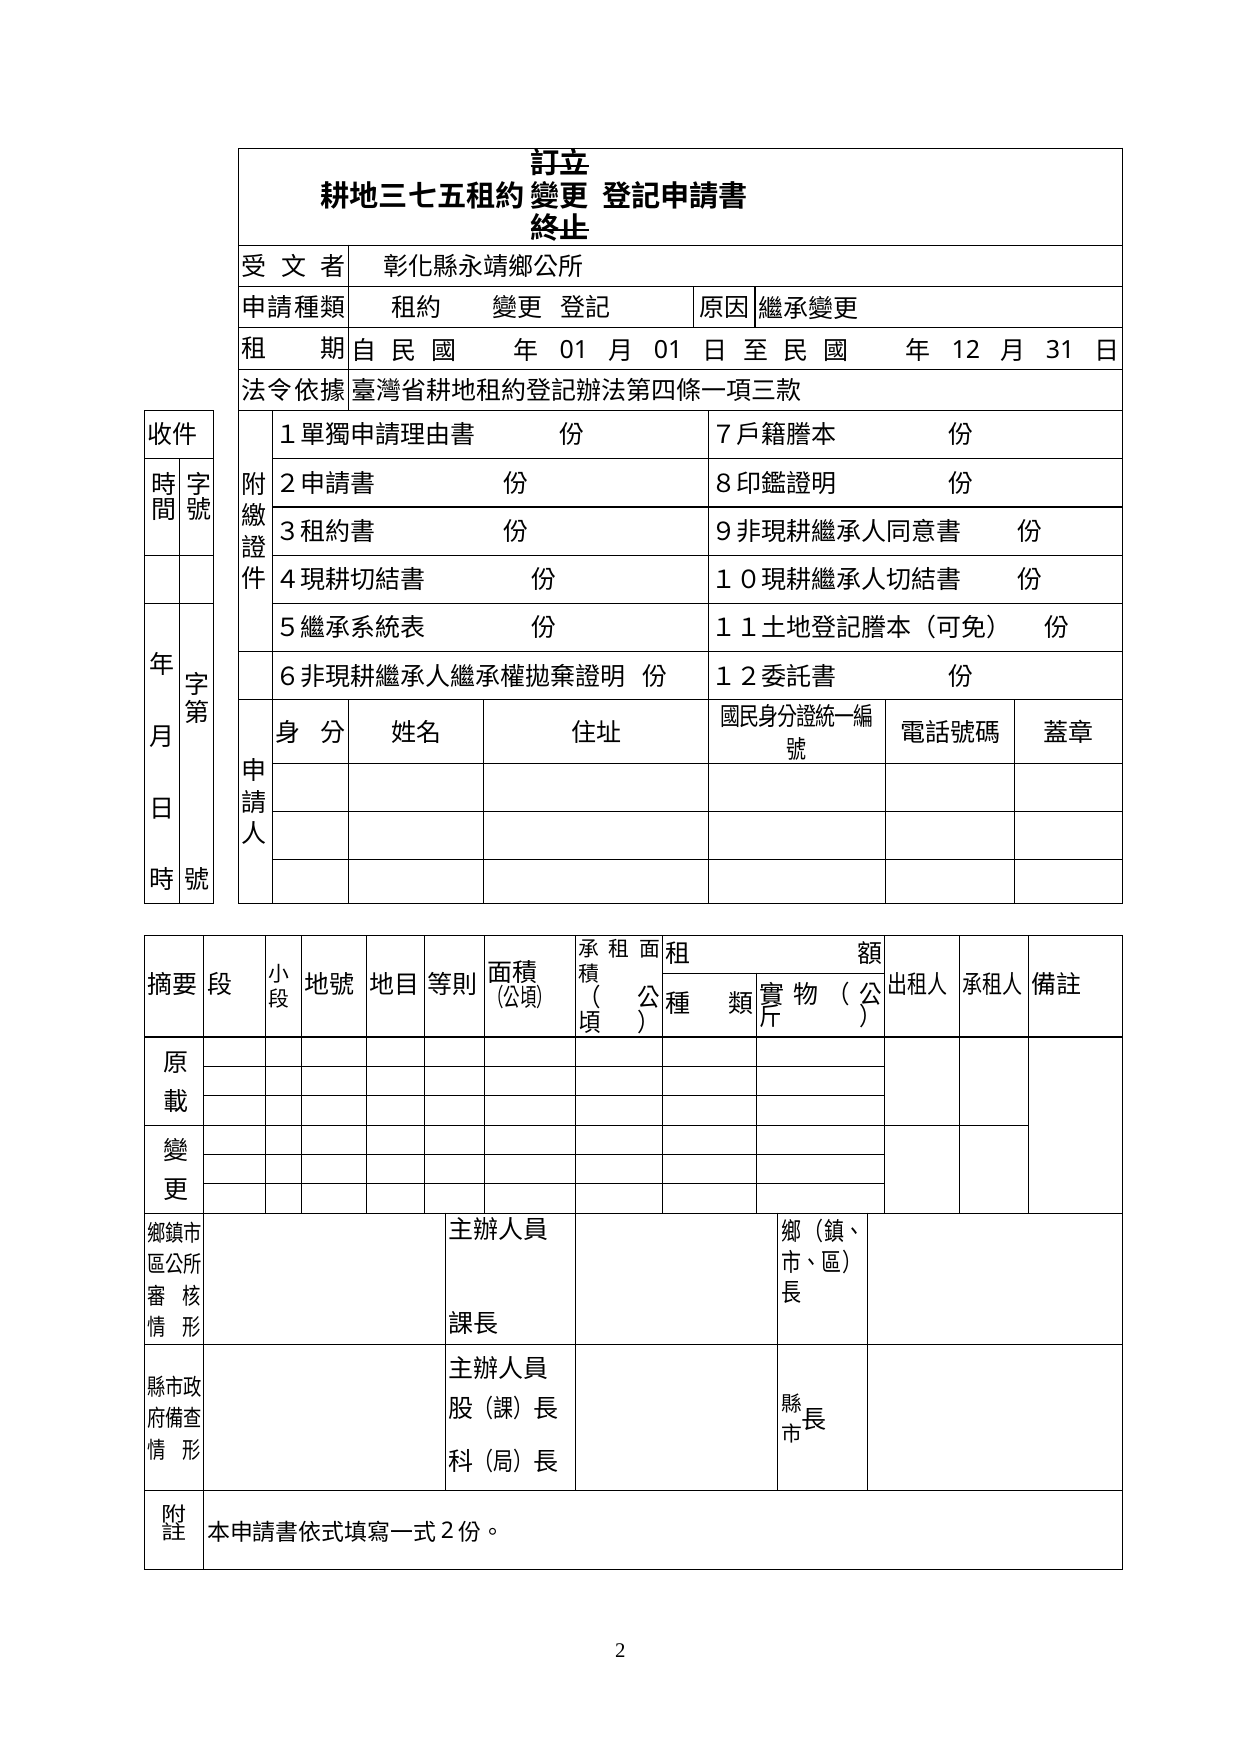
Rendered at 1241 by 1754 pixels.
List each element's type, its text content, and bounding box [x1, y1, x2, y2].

table_cell 自民國 年01月01日至民國 年12月31日 [349, 328, 1122, 369]
table_cell 本申請書依式填寫一式2份。 [204, 1491, 1122, 1568]
table_cell 主辦人員 股（課）長 科（局）長 [446, 1345, 575, 1490]
table_cell [302, 1155, 366, 1183]
table_header 摘要 [145, 936, 203, 1036]
table_cell [663, 1067, 756, 1095]
table_cell [204, 1155, 265, 1183]
table_cell [266, 1096, 301, 1124]
table_header 登記申請書 [599, 149, 1122, 244]
table_cell [367, 1126, 424, 1154]
table_cell 變更 [145, 1126, 203, 1213]
table_cell 申請人 [239, 700, 272, 903]
table_cell [144, 286, 214, 327]
table_cell [757, 1067, 884, 1095]
table_cell 主辦人員 課長 [446, 1214, 575, 1343]
table_cell [144, 327, 214, 369]
table_cell 臺灣省耕地租約登記辦法第四條一項三款 [349, 370, 1122, 410]
table_cell 縣市長 [778, 1345, 867, 1490]
table_cell [144, 180, 214, 212]
table_cell [349, 812, 483, 859]
table_cell [273, 812, 348, 859]
table_cell [757, 1155, 884, 1183]
table_cell 繼承變更 [756, 287, 1122, 327]
table_cell [484, 812, 708, 859]
table_cell ７戶籍謄本 份 [709, 411, 1122, 458]
table_cell [886, 764, 1014, 811]
table_cell [302, 1126, 366, 1154]
table_cell [576, 1184, 662, 1213]
table_cell ８印鑑證明 份 [709, 459, 1122, 506]
table_cell [214, 410, 238, 458]
table_cell [367, 1067, 424, 1095]
table_cell [214, 555, 238, 603]
table_cell [214, 327, 238, 369]
table_cell [214, 506, 238, 554]
table_cell [663, 1155, 756, 1183]
table_cell [709, 860, 885, 903]
table_cell [214, 245, 238, 286]
table_cell [214, 603, 238, 651]
table_header 地號 [302, 936, 366, 1036]
table_cell １０現耕繼承人切結書 份 [709, 556, 1122, 603]
table_header [144, 148, 214, 180]
table_cell [214, 286, 238, 327]
table_cell [885, 1038, 959, 1124]
table_cell [204, 1184, 265, 1213]
table_cell [144, 245, 214, 286]
table_cell 蓋章 [1015, 700, 1122, 763]
table_cell [180, 556, 213, 603]
table_cell [485, 1038, 575, 1066]
table_header 面積 （公頃） [485, 936, 575, 1036]
table_cell 彰化縣永靖鄉公所 [349, 246, 1122, 286]
table_cell ２申請書 份 [273, 459, 708, 506]
table_cell [425, 1096, 484, 1124]
table_cell [214, 180, 238, 212]
table_cell [214, 859, 238, 903]
table_cell [576, 1126, 662, 1154]
table_cell [757, 1096, 884, 1124]
table_cell [367, 1155, 424, 1183]
table_header 耕地三七五租約 [239, 149, 527, 244]
table_cell [214, 763, 238, 811]
table_cell [663, 1096, 756, 1124]
table_cell [425, 1126, 484, 1154]
table_cell [214, 651, 238, 699]
table_cell 鄉（鎮、市、區）長 [778, 1214, 867, 1343]
table_cell [485, 1126, 575, 1154]
table_cell [663, 1038, 756, 1066]
table_cell ４現耕切結書 份 [273, 556, 708, 603]
table_cell [367, 1096, 424, 1124]
table_cell [960, 1038, 1028, 1124]
table_cell 法令依據 [239, 370, 348, 410]
table_header 承租人 [960, 936, 1028, 1036]
table_cell [663, 1126, 756, 1154]
table_cell [214, 699, 238, 763]
table_header 小段 [266, 936, 301, 1036]
table_cell [266, 1184, 301, 1213]
table_cell [204, 1067, 265, 1095]
table_cell １２委託書 份 [709, 652, 1122, 699]
table_cell [425, 1067, 484, 1095]
table_cell [145, 556, 179, 603]
table_header [214, 148, 238, 180]
table_cell ３租約書 份 [273, 508, 708, 554]
table_cell [576, 1096, 662, 1124]
table_cell [266, 1038, 301, 1066]
table_cell [204, 1345, 445, 1490]
table_header 地目 [367, 936, 424, 1036]
table_cell 時間 [145, 459, 179, 554]
table_cell [204, 1096, 265, 1124]
table_cell [1029, 1038, 1122, 1213]
table_cell [485, 1096, 575, 1124]
table_cell [302, 1184, 366, 1213]
table_cell [868, 1214, 1122, 1343]
table_cell [757, 1126, 884, 1154]
table_cell 租期 [239, 328, 348, 369]
table_cell [484, 764, 708, 811]
table_cell [1015, 860, 1122, 903]
table_cell [266, 1155, 301, 1183]
table_cell 變更 [483, 287, 551, 327]
table_cell ９非現耕繼承人同意書 份 [709, 508, 1122, 554]
table_cell 收件 [145, 411, 213, 458]
table_cell 國民身分證統一編號 [709, 700, 885, 763]
table_cell [619, 287, 693, 327]
table_header 承租面積 （公頃） [576, 936, 662, 1036]
table_cell [367, 1184, 424, 1213]
table_cell 原因 [694, 287, 754, 327]
table_cell [239, 652, 272, 699]
table_cell [886, 860, 1014, 903]
table_cell [663, 1184, 756, 1213]
table_cell [367, 1038, 424, 1066]
table_cell [214, 811, 238, 859]
table_cell [484, 860, 708, 903]
table_cell [349, 860, 483, 903]
table_cell ５繼承系統表 份 [273, 604, 708, 651]
table_cell [302, 1096, 366, 1124]
table_cell 附註 [145, 1491, 203, 1568]
table_cell 字號 [180, 459, 213, 554]
table_cell 原載 [145, 1038, 203, 1124]
table_cell ６非現耕繼承人繼承權拋棄證明 份 [273, 652, 708, 699]
table_cell [425, 1038, 484, 1066]
table_cell [576, 1155, 662, 1183]
table_cell 申請種類 [239, 287, 348, 327]
table_cell [302, 1038, 366, 1066]
table_cell [1015, 764, 1122, 811]
table_cell １１土地登記謄本（可免） 份 [709, 604, 1122, 651]
table_cell 實物（公斤） [757, 974, 884, 1036]
table_header 段 [204, 936, 265, 1036]
table_cell 受文者 [239, 246, 348, 286]
table_cell [425, 1184, 484, 1213]
table_cell [266, 1067, 301, 1095]
table_cell １單獨申請理由書 份 [273, 411, 708, 458]
table_cell [576, 1345, 777, 1490]
table_cell [214, 458, 238, 506]
table_cell [266, 1126, 301, 1154]
table_cell 變更 [528, 180, 599, 212]
table_cell [273, 764, 348, 811]
table_cell 租約 [349, 287, 483, 327]
table_cell [757, 1184, 884, 1213]
table_cell [885, 1126, 959, 1213]
table_cell [868, 1345, 1122, 1490]
table_header 等則 [425, 936, 484, 1036]
table_cell [576, 1067, 662, 1095]
table_cell [302, 1067, 366, 1095]
table_cell [757, 1038, 884, 1066]
table_cell [485, 1184, 575, 1213]
table_cell [204, 1126, 265, 1154]
table_cell 姓名 [349, 700, 483, 763]
table_cell [576, 1038, 662, 1066]
table_cell [349, 764, 483, 811]
table_cell [960, 1126, 1028, 1213]
table_cell 登記 [551, 287, 619, 327]
table_cell 字第 號 [180, 604, 213, 903]
table_cell [576, 1214, 777, 1343]
table_cell [1015, 812, 1122, 859]
table_header 出租人 [885, 936, 959, 1036]
table_cell 縣市政府備查情形 [145, 1345, 203, 1490]
table_cell [709, 764, 885, 811]
table_cell 附繳證件 [239, 411, 272, 651]
table_cell 鄉鎮市區公所審核 情形 [145, 1214, 203, 1343]
table_cell [485, 1067, 575, 1095]
table_cell 電話號碼 [886, 700, 1014, 763]
table_header 租額 [663, 936, 884, 973]
table_cell [273, 860, 348, 903]
table_cell [214, 212, 238, 244]
table_cell [204, 1214, 445, 1343]
table_cell 住址 [484, 700, 708, 763]
table_header 備註 [1029, 936, 1122, 1036]
table_cell 終止 [528, 212, 599, 244]
table_cell [425, 1155, 484, 1183]
table_cell 種類 [663, 974, 756, 1036]
table_cell [214, 369, 238, 410]
table_cell [144, 212, 214, 244]
table_cell [485, 1155, 575, 1183]
table_cell [144, 369, 214, 410]
table_cell [709, 812, 885, 859]
table_cell [886, 812, 1014, 859]
table_cell [204, 1038, 265, 1066]
table_cell 身分 [273, 700, 348, 763]
table_header 訂立 [528, 149, 599, 180]
table_cell 年 月 日 時 [145, 604, 179, 903]
